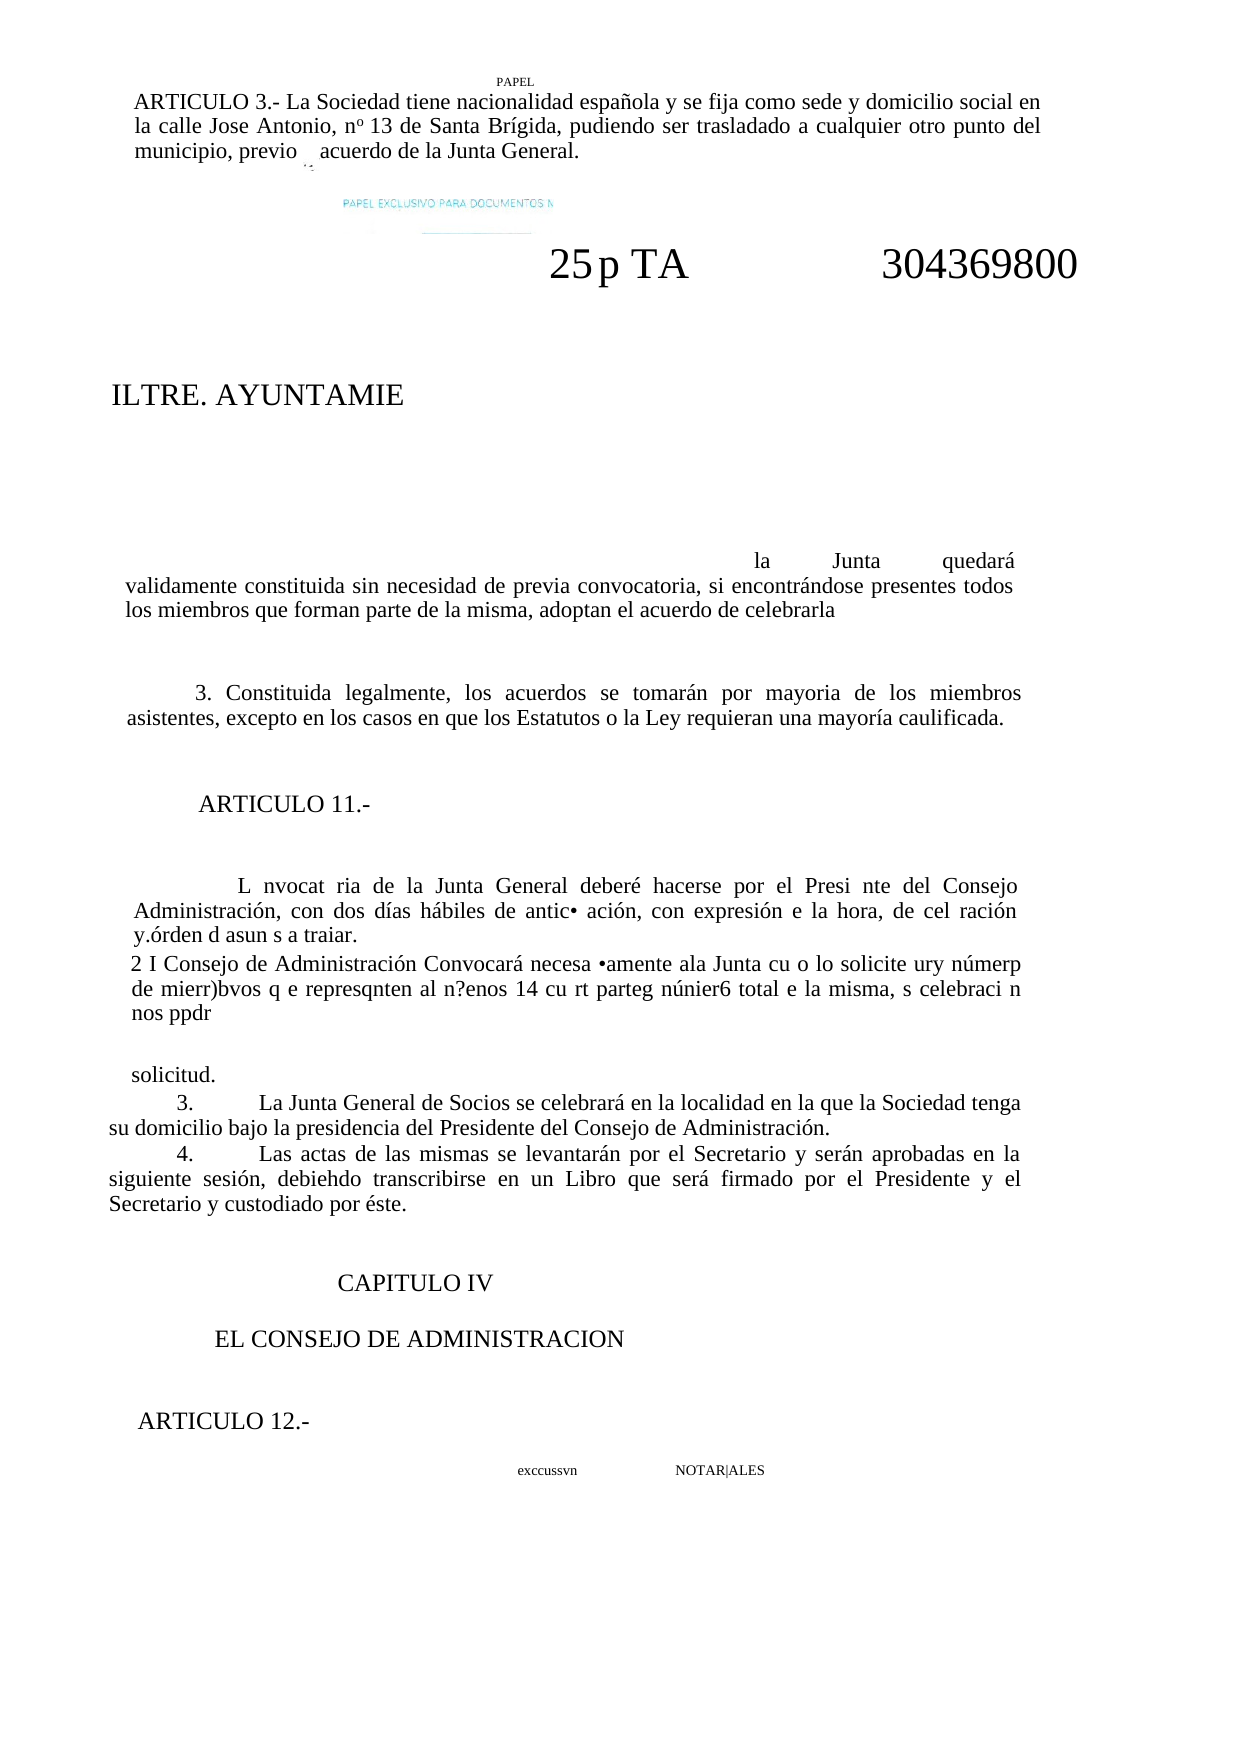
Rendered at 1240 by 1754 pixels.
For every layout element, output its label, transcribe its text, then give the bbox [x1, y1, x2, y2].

subtitle ARTICULO 11.- [198, 789, 1059, 818]
text 2 I Consejo de Administración Convocará necesa •amente ala Junta cu o lo solicite ury númerp de mierr)bvos q e represqnten al n?enos 14 cu rt parteg núnier6 total e la misma, s celebraci n nos ppdr [130, 952, 1022, 1026]
text 3. Constituida legalmente, los acuerdos se tomarán por mayoria de los miembros asistentes, excepto en los casos en que los Estatutos o la Ley requieran una mayoría caulificada. [127, 681, 1022, 730]
text solicitud. [131, 1063, 1022, 1088]
text L nvocat ria de la Junta General deberé hacerse por el Presi nte del Consejo Administración, con dos días hábiles de antic• ación, con expresión e la hora, de cel ración y.órden d asun s a traiar. [133, 873, 1019, 948]
subtitle ARTICULO 12.- [137, 1406, 1059, 1435]
list La Junta General de Socios se celebrará en la localidad en la que la Sociedad tenga su domicilio bajo la presidencia del Presidente del Consejo de Administración. [109, 1091, 1022, 1140]
text exccussvn NOTAR|ALES [109, 1462, 1127, 1479]
text CAPITULO IV [337, 1268, 1059, 1297]
text ARTICULO 3.- La Sociedad tiene nacionalidad española y se fija como sede y domicilio social en la calle Jose Antonio, no 13 de Santa Brígida, pudiendo ser trasladado a cualquier otro punto del municipio, previo acuerdo de la Junta General. [133, 89, 1042, 171]
list Las actas de las mismas se levantarán por el Secretario y serán aprobadas en la siguiente sesión, debiehdo transcribirse en un Libro que será firmado por el Presidente y el Secretario y custodiado por éste. [109, 1142, 1022, 1216]
text EL CONSEJO DE ADMINISTRACION [214, 1324, 1059, 1353]
text 25 p TA 304369800 [109, 238, 1127, 288]
text la Junta quedará validamente constituida sin necesidad de previa convocatoria, si encontrándose presentes todos los miembros que forman parte de la misma, adoptan el acuerdo de celebrarla [125, 548, 1015, 623]
subtitle ILTRE. AYUNTAMIE [111, 376, 1127, 412]
